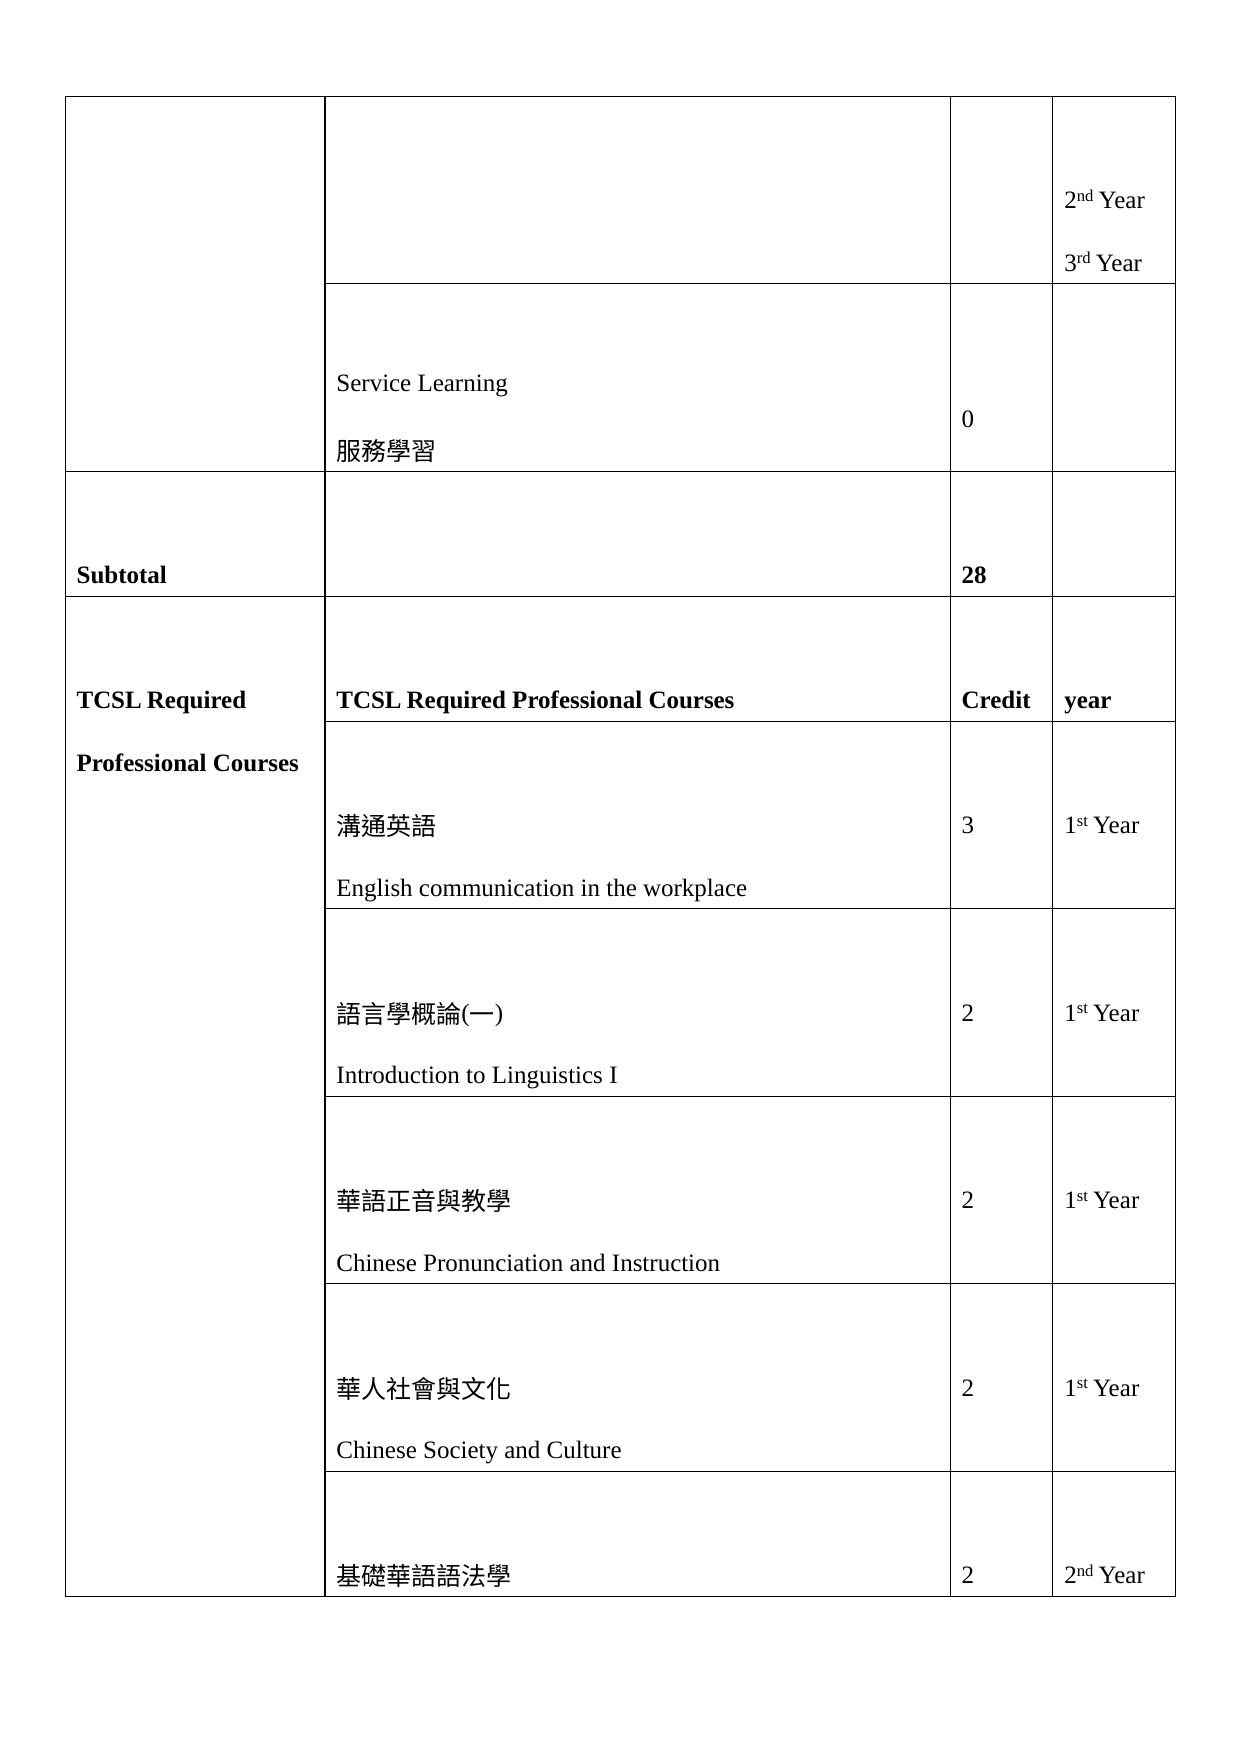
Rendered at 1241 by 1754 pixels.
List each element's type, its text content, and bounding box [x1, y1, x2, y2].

table_cell 華人社會與文化 Chinese Society and Culture [326, 1284, 950, 1471]
table_cell 1st Year [1053, 1284, 1175, 1471]
table_cell 2nd Year [1053, 1472, 1175, 1596]
table_cell 1st Year [1053, 1097, 1175, 1283]
table_header [66, 97, 324, 471]
table_cell [1053, 284, 1175, 471]
table_cell Service Learning 服務學習 [326, 284, 950, 471]
table_cell 1st Year [1053, 909, 1175, 1096]
table_cell 2 [951, 1472, 1052, 1596]
table_cell 2 [951, 1097, 1052, 1283]
table_cell 語言學概論(一) Introduction to Linguistics I [326, 909, 950, 1096]
table_cell 3 [951, 722, 1052, 908]
table_cell year [1053, 597, 1175, 721]
table_cell 2nd Year 3rd Year [1053, 97, 1175, 283]
table_cell 華語正音與教學 Chinese Pronunciation and Instruction [326, 1097, 950, 1283]
table_cell TCSL Required Professional Courses [326, 597, 950, 721]
table_cell 溝通英語 English communication in the workplace [326, 722, 950, 908]
table_cell Subtotal [66, 472, 324, 596]
table_cell 0 [951, 284, 1052, 471]
table_cell 1st Year [1053, 722, 1175, 908]
table_cell [951, 97, 1052, 283]
table_cell Credit [951, 597, 1052, 721]
table_cell 基礎華語語法學 [326, 1472, 950, 1596]
table_cell 2 [951, 1284, 1052, 1471]
table_cell 28 [951, 472, 1052, 596]
table_cell [326, 97, 950, 283]
table_cell [326, 472, 950, 596]
table_cell 2 [951, 909, 1052, 1096]
table_cell [1053, 472, 1175, 596]
table_cell TCSL Required Professional Courses [66, 597, 324, 1596]
